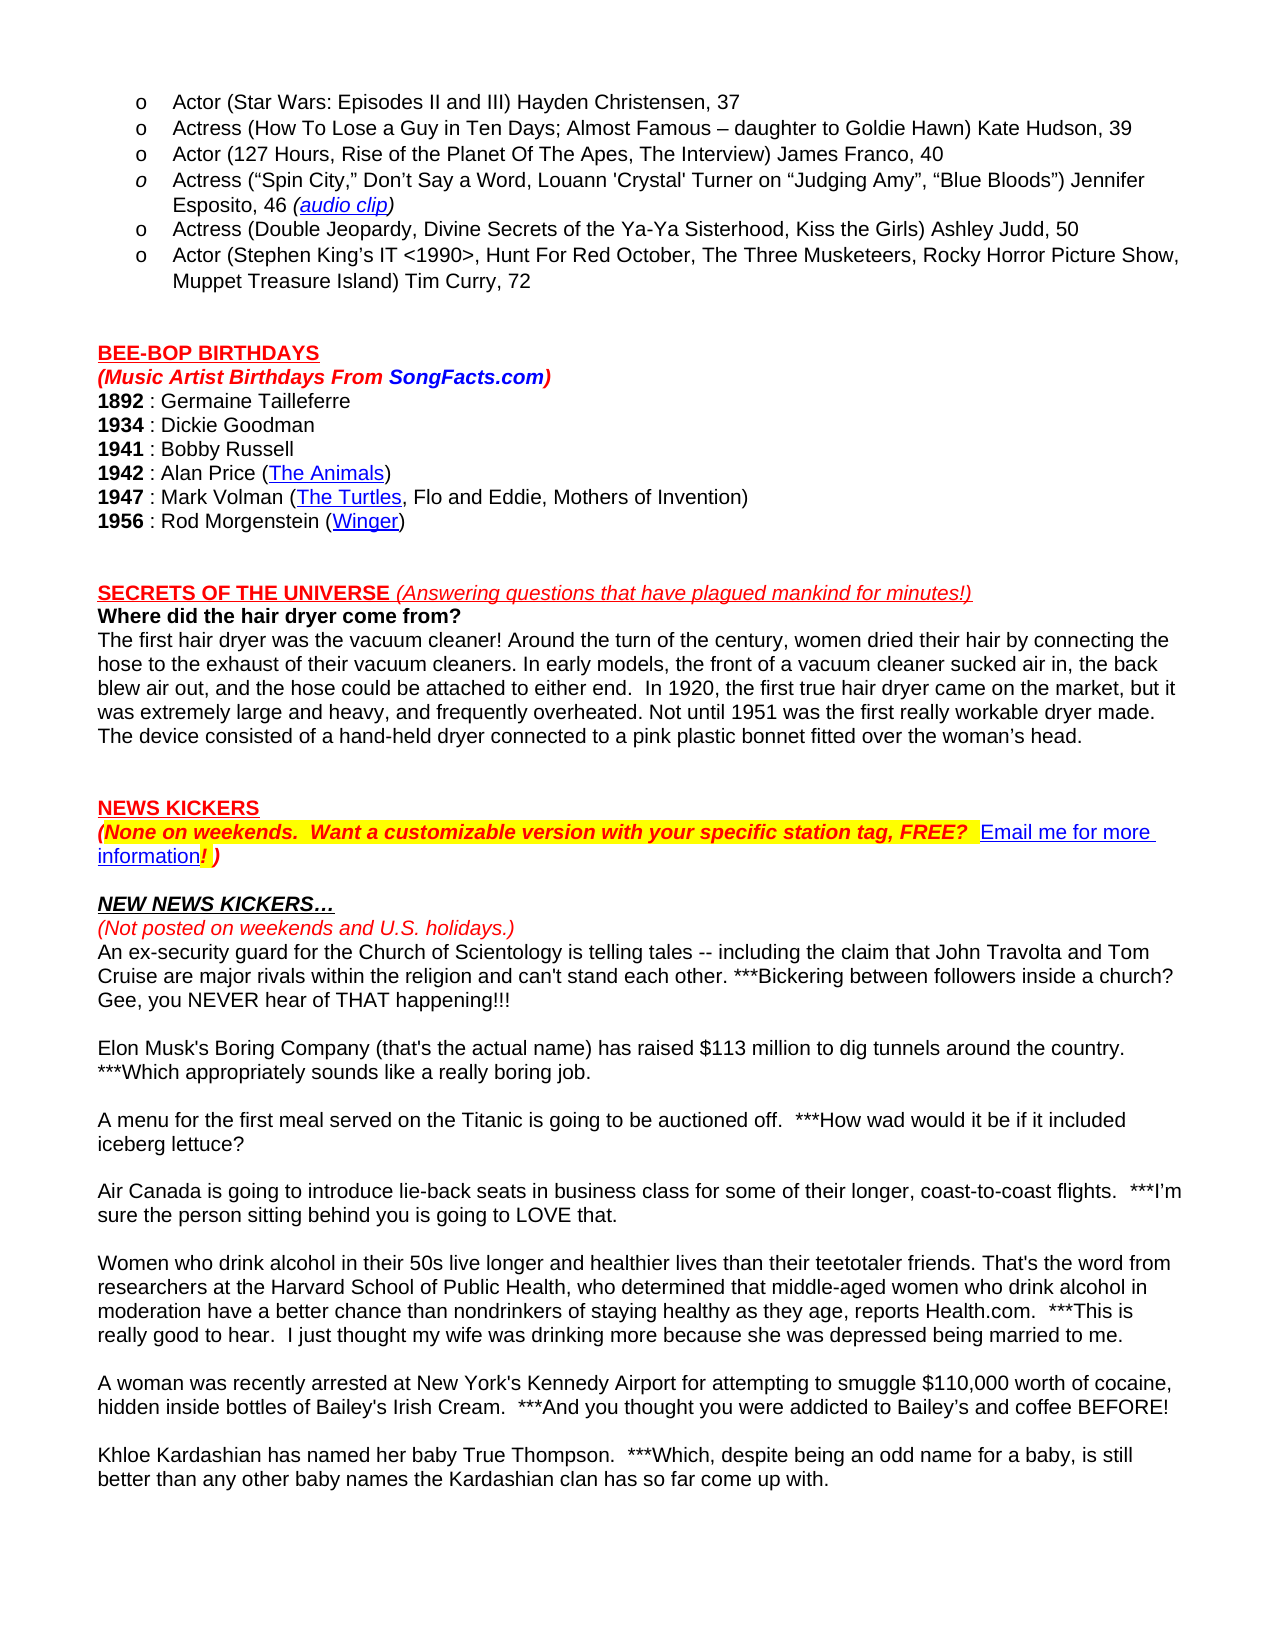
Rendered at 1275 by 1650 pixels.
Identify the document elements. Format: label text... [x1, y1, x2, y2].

text (None on weekends. Want a customizable version with your specific station tag, FREE? Email me for more information! ) [97, 820, 1185, 868]
text (Music Artist Birthdays From SongFacts.com) [97, 365, 1185, 389]
text 1934 : Dickie Goodman [97, 413, 1185, 437]
text The first hair dryer was the vacuum cleaner! Around the turn of the century, women dried their hair by connecting the hose to the exhaust of their vacuum cleaners. In early models, the front of a vacuum cleaner sucked air in, the back blew air out, and the hose could be attached to either end. In 1920, the first true hair dryer came on the market, but it was extremely large and heavy, and frequently overheated. Not until 1951 was the first really workable dryer made. The device consisted of a hand-held dryer connected to a pink plastic bonnet fitted over the woman’s head. [97, 628, 1185, 748]
text NEW NEWS KICKERS… [97, 892, 1185, 916]
text 1892 : Germaine Tailleferre [97, 389, 1185, 413]
text 1941 : Bobby Russell [97, 437, 1185, 461]
list Actress (How To Lose a Guy in Ten Days; Almost Famous – daughter to Goldie Hawn) Kate Hudson, 39 [135, 116, 1185, 142]
list Actor (Star Wars: Episodes II and III) Hayden Christensen, 37 [135, 90, 1185, 116]
text NEWS KICKERS [97, 796, 1185, 820]
text Khloe Kardashian has named her baby True Thompson. ***Which, despite being an odd name for a baby, is still better than any other baby names the Kardashian clan has so far come up with. [97, 1443, 1185, 1491]
text SECRETS OF THE UNIVERSE (Answering questions that have plagued mankind for minutes!) [97, 580, 1185, 604]
text Elon Musk's Boring Company (that's the actual name) has raised $113 million to dig tunnels around the country. ***Which appropriately sounds like a really boring job. [97, 1036, 1185, 1083]
text Where did the hair dryer come from? [97, 604, 1185, 628]
list Actress (“Spin City,” Don’t Say a Word, Louann 'Crystal' Turner on “Judging Amy”, “Blue Bloods”) Jennifer Esposito, 46 (audio clip) [135, 167, 1185, 217]
text Women who drink alcohol in their 50s live longer and healthier lives than their teetotaler friends. That's the word from researchers at the Harvard School of Public Health, who determined that middle-aged women who drink alcohol in moderation have a better chance than nondrinkers of staying healthy as they age, reports Health.com. ***This is really good to hear. I just thought my wife was drinking more because she was depressed being married to me. [97, 1251, 1185, 1347]
text A woman was recently arrested at New York's Kennedy Airport for attempting to smuggle $110,000 worth of cocaine, hidden inside bottles of Bailey's Irish Cream. ***And you thought you were addicted to Bailey’s and coffee BEFORE! [97, 1371, 1185, 1419]
text Air Canada is going to introduce lie-back seats in business class for some of their longer, coast-to-coast flights. ***I’m sure the person sitting behind you is going to LOVE that. [97, 1179, 1185, 1227]
list Actress (Double Jeopardy, Divine Secrets of the Ya-Ya Sisterhood, Kiss the Girls) Ashley Judd, 50 [135, 217, 1185, 243]
list Actor (Stephen King’s IT <1990>, Hunt For Red October, The Three Musketeers, Rocky Horror Picture Show, Muppet Treasure Island) Tim Curry, 72 [135, 243, 1185, 293]
text BEE-BOP BIRTHDAYS [97, 341, 1185, 365]
text A menu for the first meal served on the Titanic is going to be auctioned off. ***How wad would it be if it included iceberg lettuce? [97, 1107, 1185, 1155]
list Actor (127 Hours, Rise of the Planet Of The Apes, The Interview) James Franco, 40 [135, 142, 1185, 167]
text 1947 : Mark Volman (The Turtles, Flo and Eddie, Mothers of Invention) [97, 484, 1185, 508]
subtitle (Not posted on weekends and U.S. holidays.) [97, 916, 1185, 940]
text 1956 : Rod Morgenstein (Winger) [97, 508, 1185, 532]
text 1942 : Alan Price (The Animals) [97, 461, 1185, 484]
text An ex-security guard for the Church of Scientology is telling tales -- including the claim that John Travolta and Tom Cruise are major rivals within the religion and can't stand each other. ***Bickering between followers inside a church? Gee, you NEVER hear of THAT happening!!! [97, 940, 1185, 1012]
